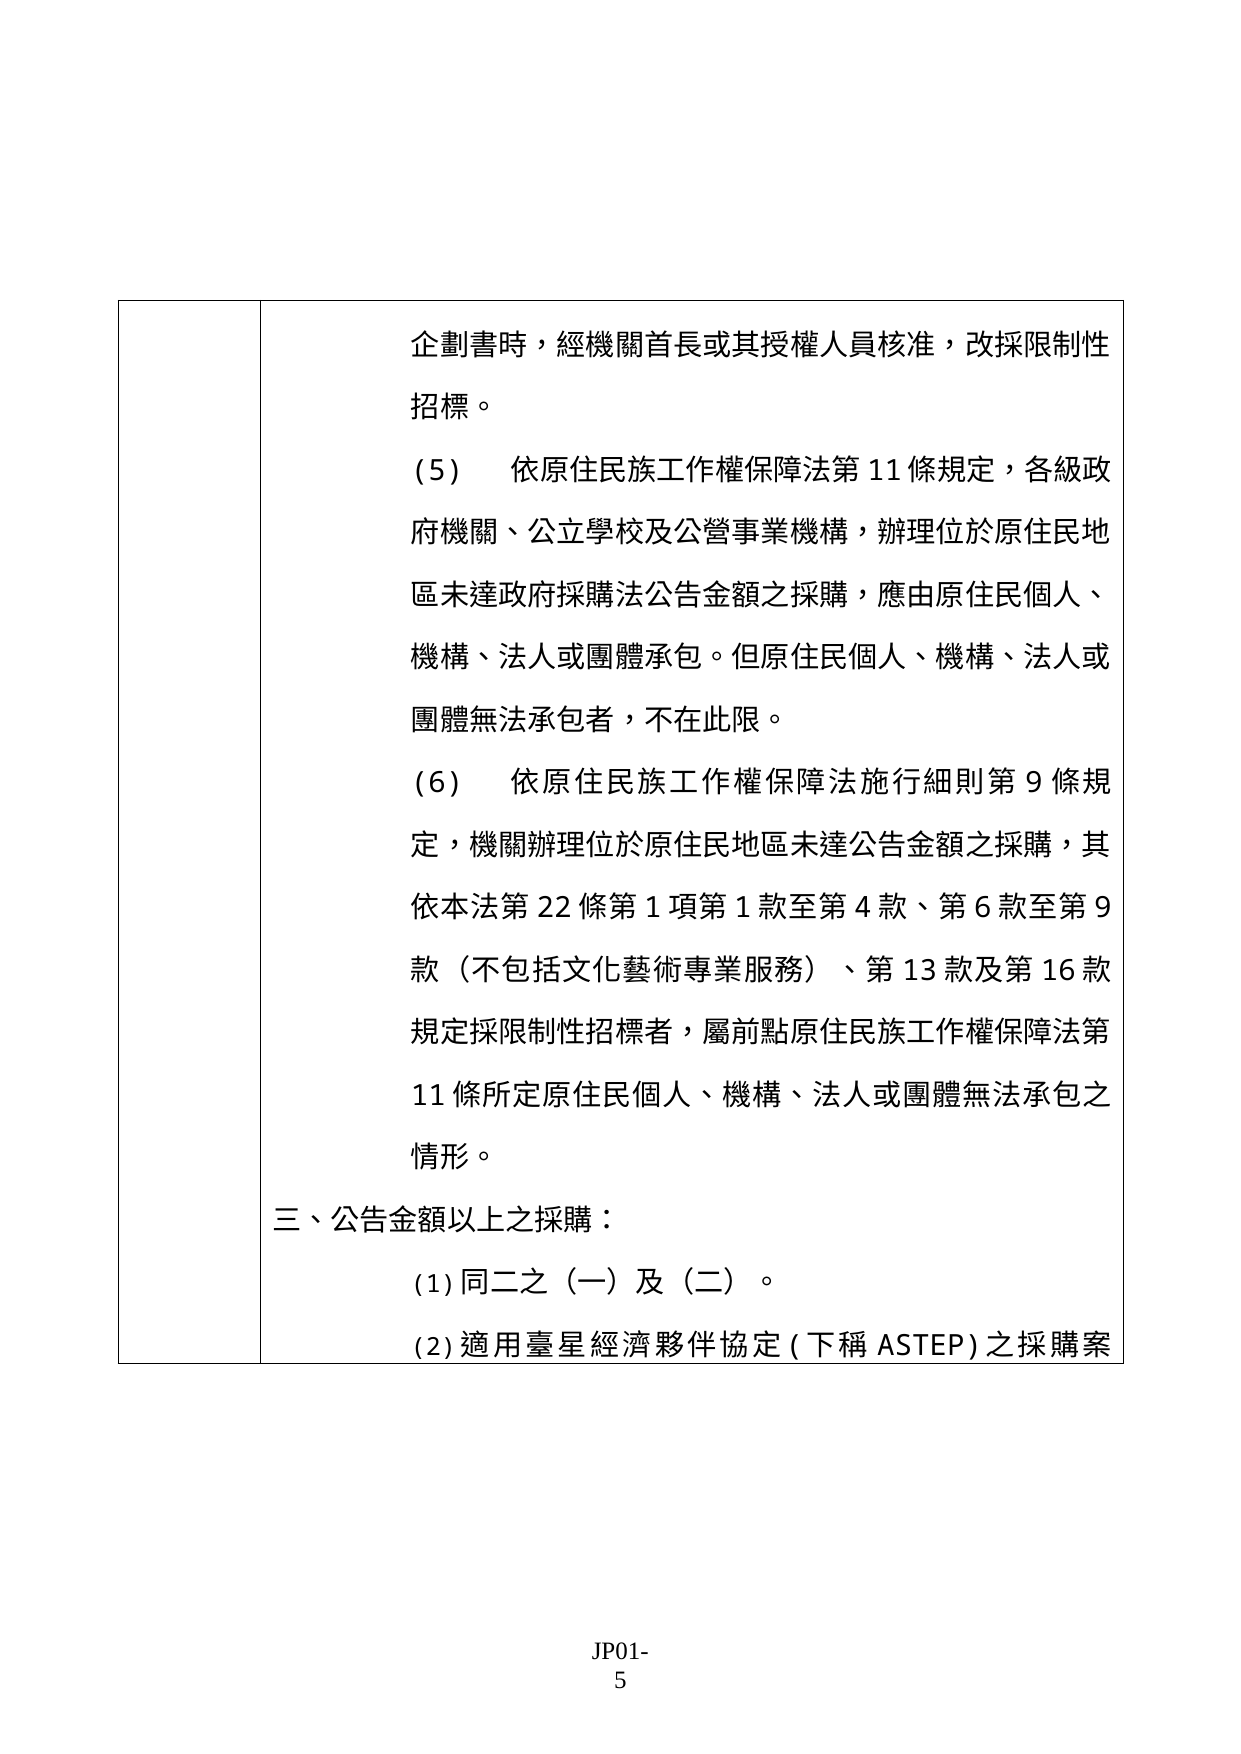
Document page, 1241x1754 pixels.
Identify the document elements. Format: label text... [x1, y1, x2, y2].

table_cell 限制性招標依採購規模區分： 一、小額採購（目前為公告金額十分之一以下之採購，即新臺幣(以下同)15萬元以下之採購）： 依中央機關未達公告金額採購招標辦法第5條規定，得不經公告程序，逕洽廠商採購，免提供報價或企劃書。 同性質之採購，不宜一再洽同一廠商採購，且不可有「機關辦理公告金額十分之一（新臺幣15萬元）以下採購常見誤解或錯誤態樣」之誤解或錯誤行為。例如： 不可意圖規避政府採購法（下稱本法）公告金額以上或未達公告金額但逾公告金額十分之一之採購規定，而以公告金額十分之一以下之採購，分批辦理公告金額以上之採購，或未達公告金額但逾公告金額十分之一之採購。 有分批辦理之必要，須依全部批數之預算總額認定採購金額。 不要誤以為所有小額採購僅可逕洽一家廠商採購。 不要洽一家廠商代為蒐集三家廠商之報價或估價單，供機關作為採購決定之用。 非依共同供應契約辦理之小額採購，不要誤以為所有案件皆無需經議價程序。 非依共同供應契約辦理之小額採購，其洽廠商提供報價或企劃書者，不可未考慮廠商報價之合理性而逕以報價決標。 誤以為所有小額採購皆無需簽訂契約、不適用不得轉包之規定、不適用本法第101條及第103條之規定。 洽共同供應契約廠商訂購產品並附加採購該共同供應契約產品以外之項目，附加採購金額逾公告金額十分之ㄧ，或所附加採購之項目非屬訂購產品之相關配備或勞務。 機關內部請購、廠商履約、驗收、經費核銷之過程未落實控管。 二、未達公告金額但逾公告金額十分之一之採購： 符合本法第22條第1項第1款至第8款、第12款至第15款所定情形之一者，得不經公告程序採限制性招標。但須符合其施行細則第22條至第23條之1規定，並由需求、使用或承辦採購單位，就個案敘明符合各款之情形，簽報機關首長或其授權人員核准。其得以比價方式辦理者，優先以比價方式辦理。 機關依上開（一）採限制性招標，不可有本法主管機關訂頒之「政府採購法第22條第1項各款執行錯誤態樣」之錯誤行為。例如： 誤以為獨家代理商或獨家經銷商就是專屬權利或獨家製造或供應，而依第2款辦理。 非屬緊急事故，卻以須緊急處理為由而依第3款辦理；依第3款辦理，惟緊急事故發生後至簽辦採購、核准採購、決標、簽約，時間相隔甚久，或訂定寬鬆之履約期限。 原有採購之後續擴充，並無必須向原供應廠商採購之理由，卻以第4款為由辦理。 依第6款辦理，惟原契約項目數量之增加或原契約項目規格之變更，其增加之契約金額，未列入追加累計金額。 依第7款辦理，招標公告及招標文件標示之後續擴充期間、金額或數量，明顯過長、過大，顯不合理，例如原有採購清潔服務1年，後續擴充4年。 符合本法第22條第1項第16款所定情形，經需求、使用或承辦採購單位就個案敘明邀請指定廠商比價或議價之適當理由，簽報機關首長或其授權人員核准者，得採限制性招標，免報經本法主管機關認定。 機關依公開取得3家以上廠商之書面報價或企劃書，擇符合需要者辦理比價或議價辦理者，得於辦理第一次公告結果，未能取得3家以上廠商之書面報價或企劃書時，經機關首長或其授權人員核准，改採限制性招標。 依原住民族工作權保障法第11條規定，各級政府機關、公立學校及公營事業機構，辦理位於原住民地區未達政府採購法公告金額之採購，應由原住民個人、機構、法人或團體承包。但原住民個人、機構、法人或團體無法承包者，不在此限。 依原住民族工作權保障法施行細則第9條規定，機關辦理位於原住民地區未達公告金額之採購，其依本法第22條第1項第1款至第4款、第6款至第9款（不包括文化藝術專業服務）、第13款及第16款規定採限制性招標者，屬前點原住民族工作權保障法第11條所定原住民個人、機構、法人或團體無法承包之情形。 三、公告金額以上之採購： 同二之（一）及（二）。 適用臺星經濟夥伴協定(下稱ASTEP)之採購案件，須符合ASTEP之規定。為免ASTEP會員國誤解，適用ASTEP之限制性招標採購案件，不建議將徵求受邀廠商之公告刊登政府採購公報或公開於主管機關之資訊網路。 [261, 301, 1123, 1363]
table_cell [119, 301, 260, 1363]
